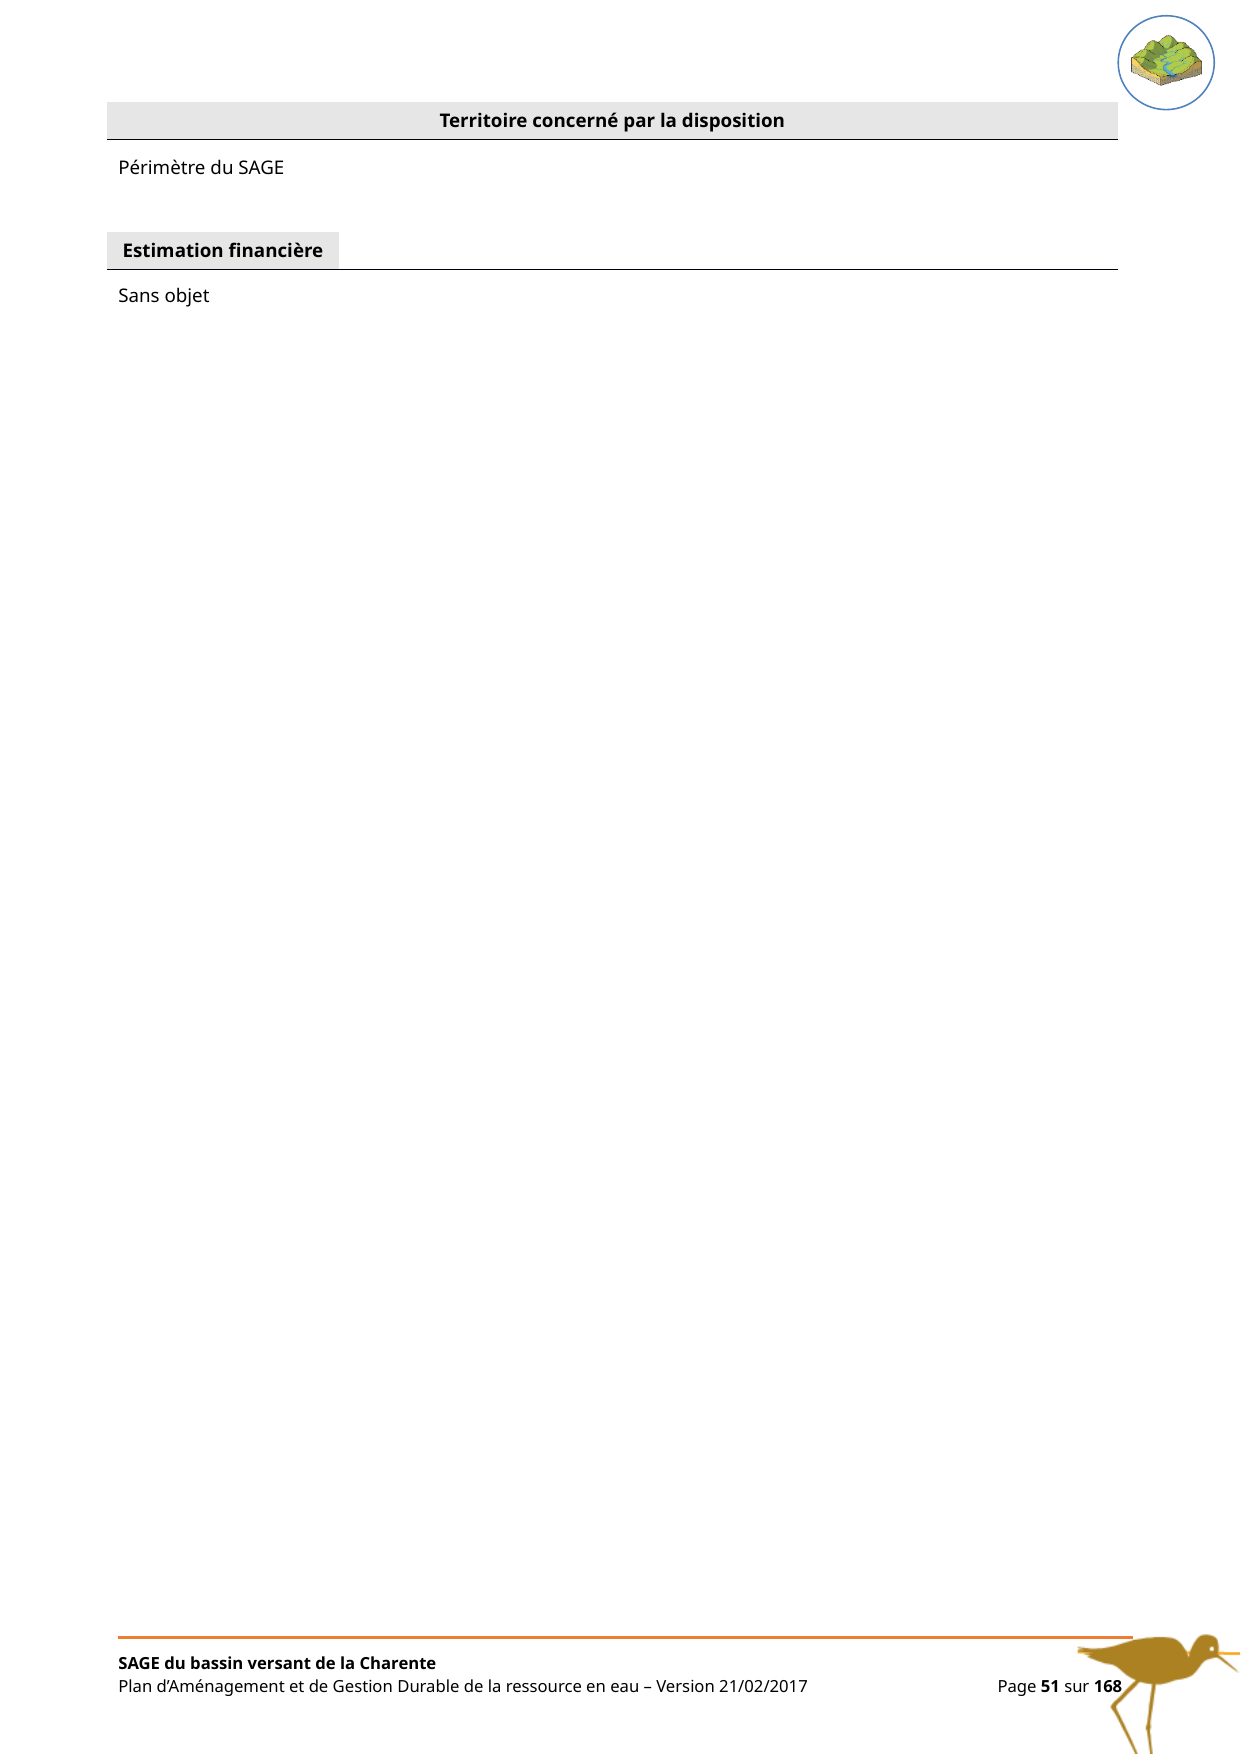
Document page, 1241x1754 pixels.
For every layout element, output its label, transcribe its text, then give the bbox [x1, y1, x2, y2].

table_cell Périmètre du SAGE [107, 140, 1118, 192]
picture [1129, 34, 1203, 86]
picture [1077, 1629, 1241, 1754]
table_cell Sans objet [107, 270, 1118, 308]
table_header [339, 232, 1118, 269]
table_header Estimation financière [107, 232, 339, 269]
table_header Territoire concerné par la disposition [107, 102, 1118, 139]
